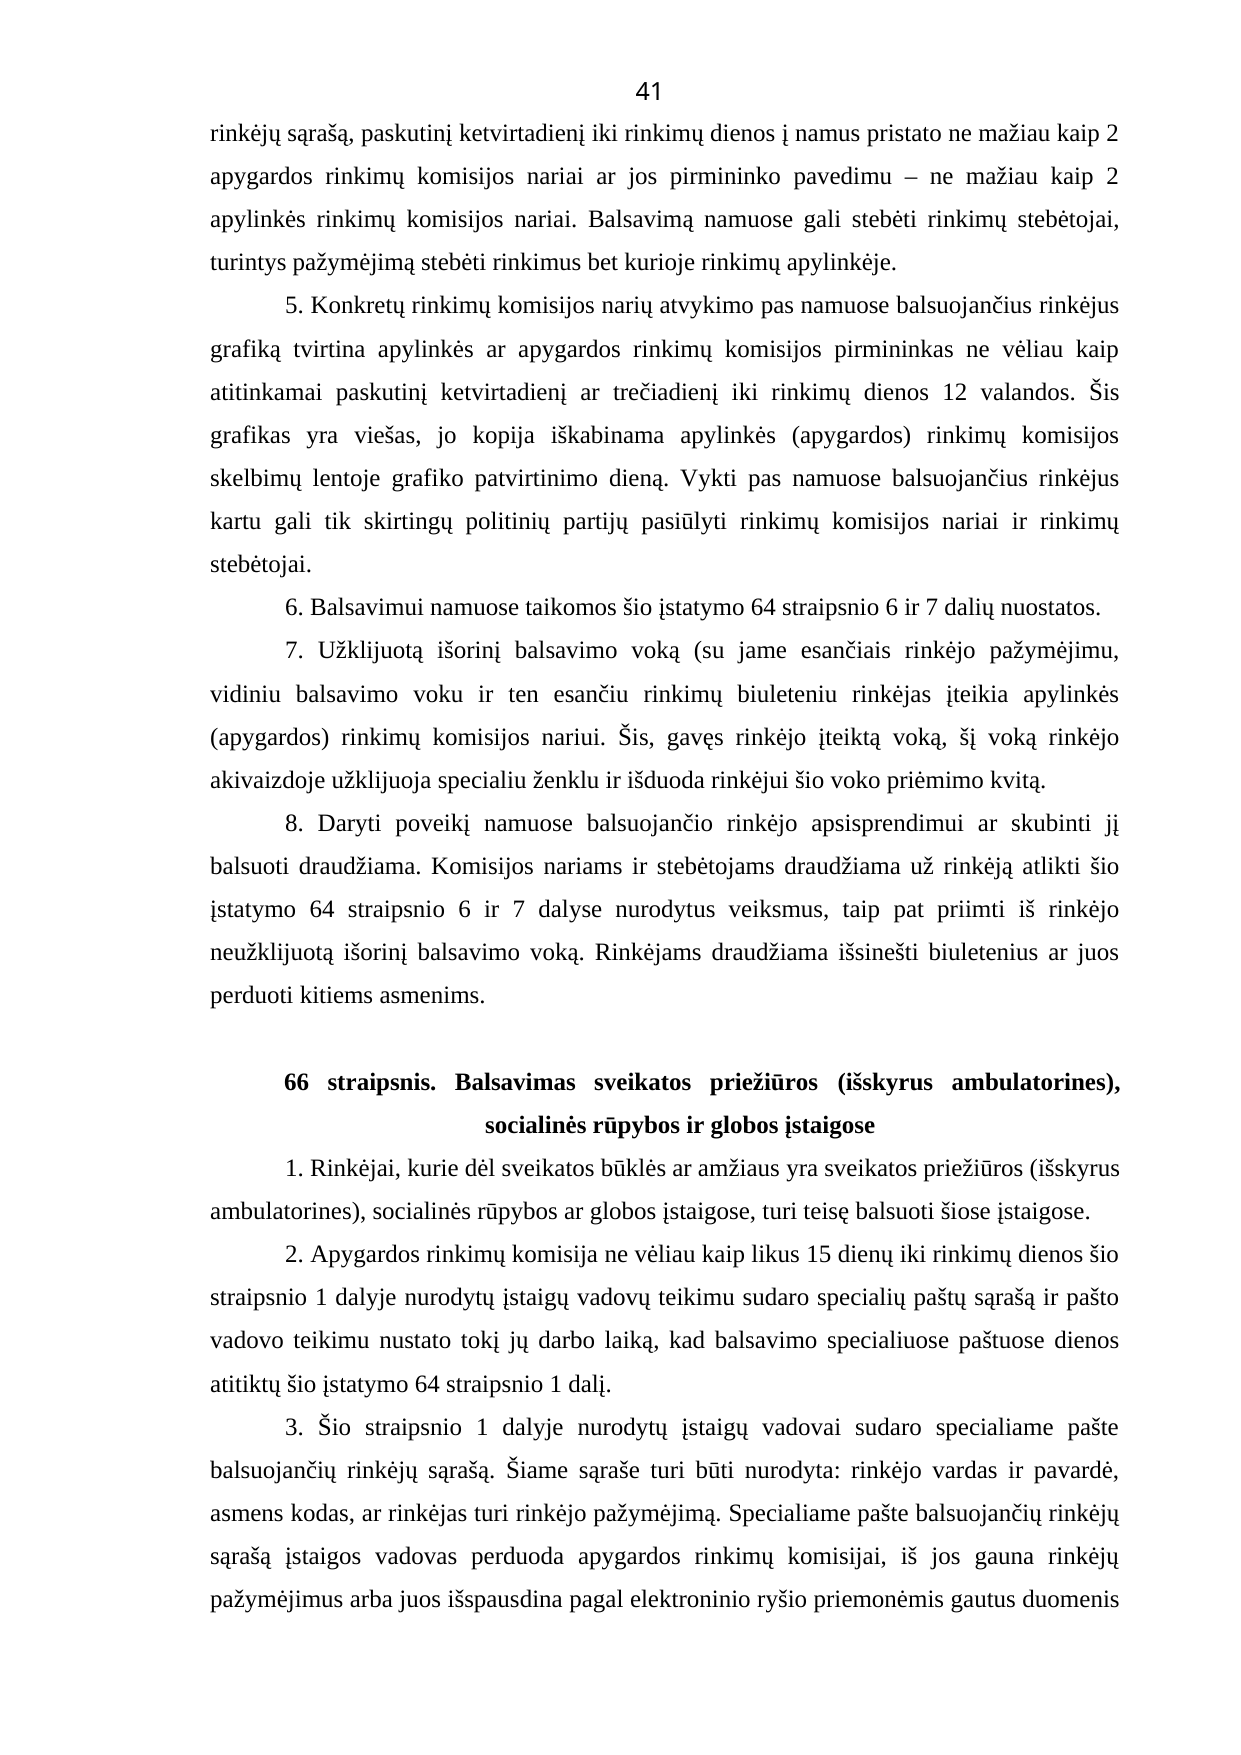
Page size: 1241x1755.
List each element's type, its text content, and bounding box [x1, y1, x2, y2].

text 5. Konkretų rinkimų komisijos narių atvykimo pas namuose balsuojančius rinkėjus grafiką tvirtina apylinkės ar apygardos rinkimų komisijos pirmininkas ne vėliau kaip atitinkamai paskutinį ketvirtadienį ar trečiadienį iki rinkimų dienos 12 valandos. Šis grafikas yra viešas, jo kopija iškabinama apylinkės (apygardos) rinkimų komisijos skelbimų lentoje grafiko patvirtinimo dieną. Vykti pas namuose balsuojančius rinkėjus kartu gali tik skirtingų politinių partijų pasiūlyti rinkimų komisijos nariai ir rinkimų stebėtojai. [210, 291, 1120, 578]
text 6. Balsavimui namuose taikomos šio įstatymo 64 straipsnio 6 ir 7 dalių nuostatos. [210, 592, 1120, 621]
text rinkėjų sąrašą, paskutinį ketvirtadienį iki rinkimų dienos į namus pristato ne mažiau kaip 2 apygardos rinkimų komisijos nariai ar jos pirmininko pavedimu – ne mažiau kaip 2 apylinkės rinkimų komisijos nariai. Balsavimą namuose gali stebėti rinkimų stebėtojai, turintys pažymėjimą stebėti rinkimus bet kurioje rinkimų apylinkėje. [210, 118, 1120, 276]
text 3. Šio straipsnio 1 dalyje nurodytų įstaigų vadovai sudaro specialiame pašte balsuojančių rinkėjų sąrašą. Šiame sąraše turi būti nurodyta: rinkėjo vardas ir pavardė, asmens kodas, ar rinkėjas turi rinkėjo pažymėjimą. Specialiame pašte balsuojančių rinkėjų sąrašą įstaigos vadovas perduoda apygardos rinkimų komisijai, iš jos gauna rinkėjų pažymėjimus arba juos išspausdina pagal elektroninio ryšio priemonėmis gautus duomenis [210, 1412, 1120, 1613]
text 8. Daryti poveikį namuose balsuojančio rinkėjo apsisprendimui ar skubinti jį balsuoti draudžiama. Komisijos nariams ir stebėtojams draudžiama už rinkėją atlikti šio įstatymo 64 straipsnio 6 ir 7 dalyse nurodytus veiksmus, taip pat priimti iš rinkėjo neužklijuotą išorinį balsavimo voką. Rinkėjams draudžiama išsinešti biuletenius ar juos perduoti kitiems asmenims. [210, 808, 1120, 1009]
text 2. Apygardos rinkimų komisija ne vėliau kaip likus 15 dienų iki rinkimų dienos šio straipsnio 1 dalyje nurodytų įstaigų vadovų teikimu sudaro specialių paštų sąrašą ir pašto vadovo teikimu nustato tokį jų darbo laiką, kad balsavimo specialiuose paštuose dienos atitiktų šio įstatymo 64 straipsnio 1 dalį. [210, 1239, 1120, 1397]
text 66 straipsnis. Balsavimas sveikatos priežiūros (išskyrus ambulatorines), socialinės rūpybos ir globos įstaigose [284, 1067, 1120, 1139]
text 1. Rinkėjai, kurie dėl sveikatos būklės ar amžiaus yra sveikatos priežiūros (išskyrus ambulatorines), socialinės rūpybos ar globos įstaigose, turi teisę balsuoti šiose įstaigose. [210, 1153, 1120, 1225]
text 7. Užklijuotą išorinį balsavimo voką (su jame esančiais rinkėjo pažymėjimu, vidiniu balsavimo voku ir ten esančiu rinkimų biuleteniu rinkėjas įteikia apylinkės (apygardos) rinkimų komisijos nariui. Šis, gavęs rinkėjo įteiktą voką, šį voką rinkėjo akivaizdoje užklijuoja specialiu ženklu ir išduoda rinkėjui šio voko priėmimo kvitą. [210, 636, 1120, 794]
